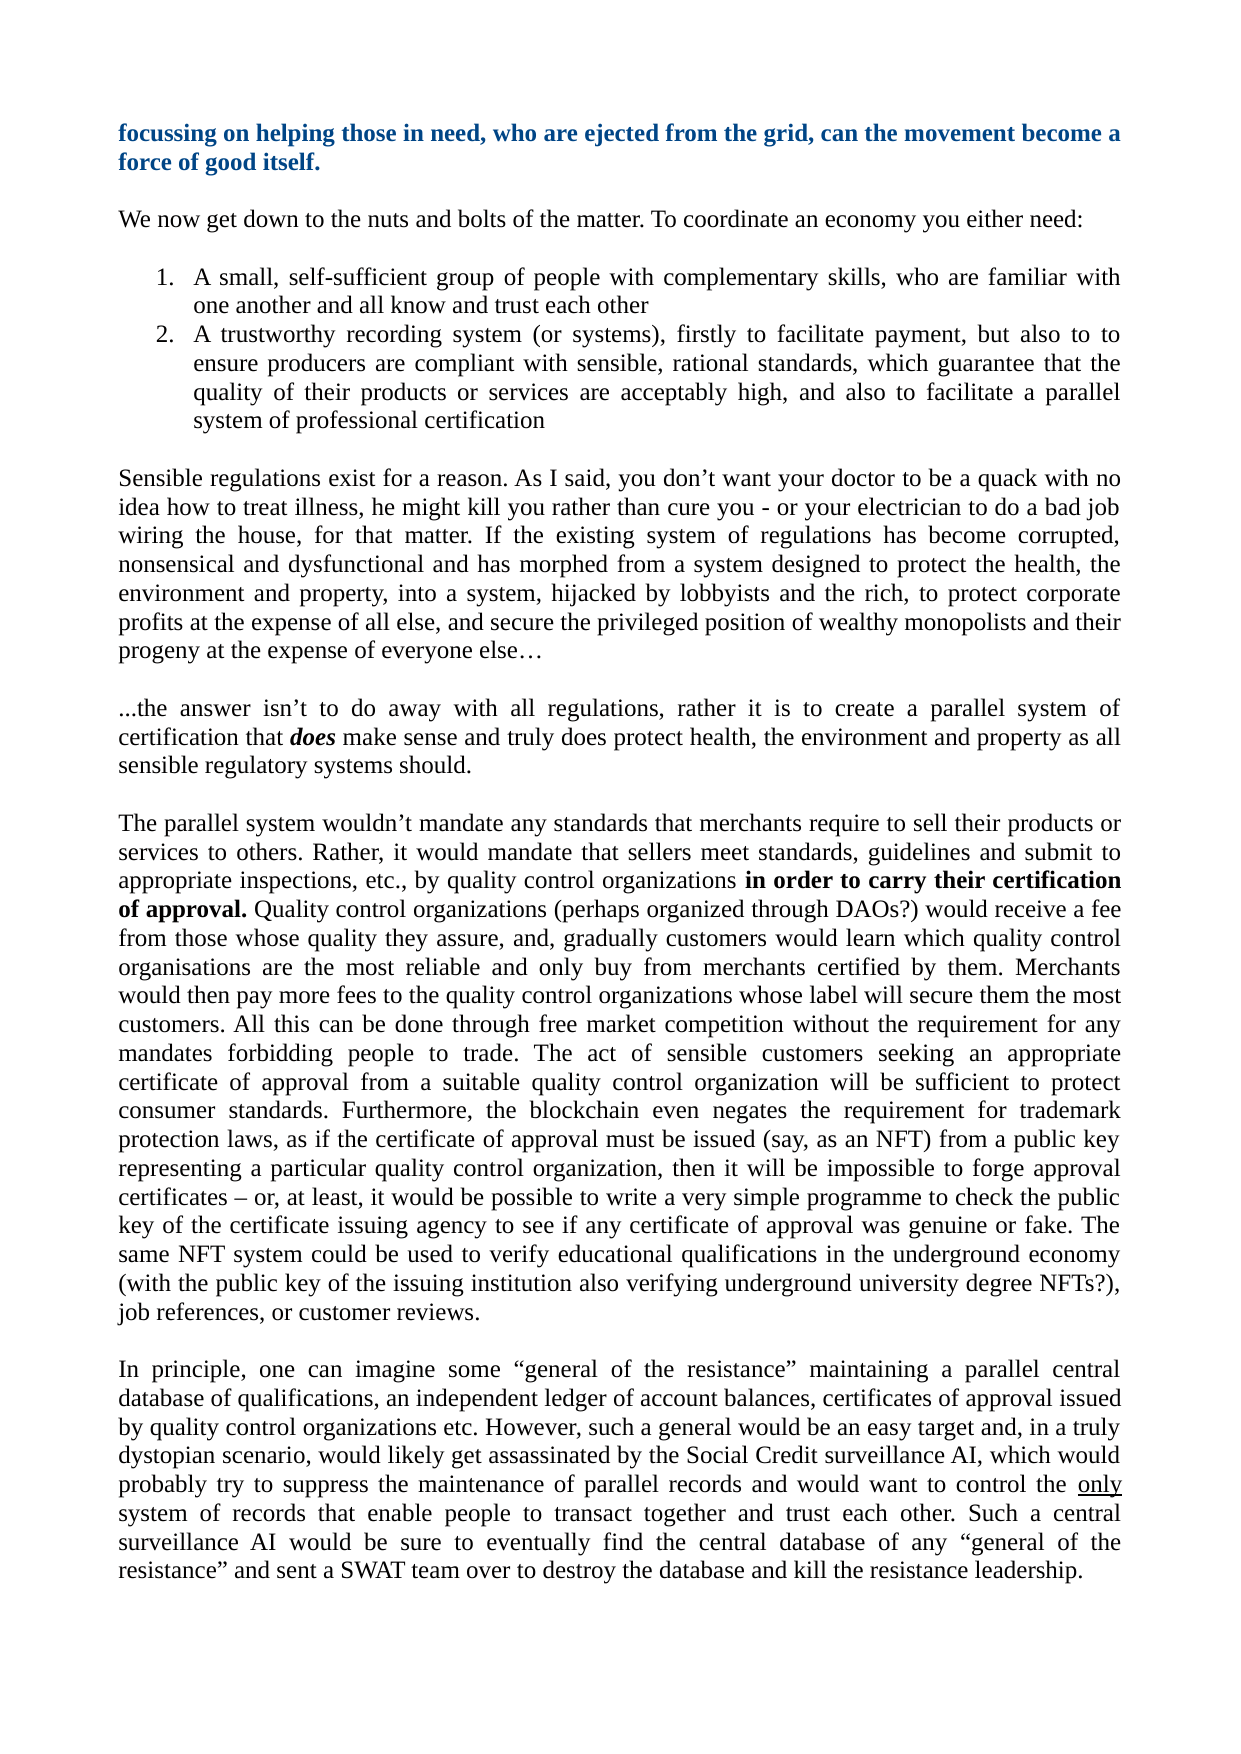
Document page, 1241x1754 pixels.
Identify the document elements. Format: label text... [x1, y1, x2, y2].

list A small, self-sufficient group of people with complementary skills, who are familiar with one another and all know and trust each other [156, 262, 1122, 319]
text We now get down to the nuts and bolts of the matter. To coordinate an economy you either need: [118, 204, 1122, 233]
text ...the answer isn’t to do away with all regulations, rather it is to create a parallel system of certification that does make sense and truly does protect health, the environment and property as all sensible regulatory systems should. [118, 693, 1122, 779]
text Sensible regulations exist for a reason. As I said, you don’t want your doctor to be a quack with no idea how to treat illness, he might kill you rather than cure you - or your electrician to do a bad job wiring the house, for that matter. If the existing system of regulations has become corrupted, nonsensical and dysfunctional and has morphed from a system designed to protect the health, the environment and property, into a system, hijacked by lobbyists and the rich, to protect corporate profits at the expense of all else, and secure the privileged position of wealthy monopolists and their progeny at the expense of everyone else… [118, 463, 1122, 664]
text focussing on helping those in need, who are ejected from the grid, can the movement become a force of good itself. [118, 118, 1122, 176]
text The parallel system wouldn’t mandate any standards that merchants require to sell their products or services to others. Rather, it would mandate that sellers meet standards, guidelines and submit to appropriate inspections, etc., by quality control organizations in order to carry their certification of approval. Quality control organizations (perhaps organized through DAOs?) would receive a fee from those whose quality they assure, and, gradually customers would learn which quality control organisations are the most reliable and only buy from merchants certified by them. Merchants would then pay more fees to the quality control organizations whose label will secure them the most customers. All this can be done through free market competition without the requirement for any mandates forbidding people to trade. The act of sensible customers seeking an appropriate certificate of approval from a suitable quality control organization will be sufficient to protect consumer standards. Furthermore, the blockchain even negates the requirement for trademark protection laws, as if the certificate of approval must be issued (say, as an NFT) from a public key representing a particular quality control organization, then it will be impossible to forge approval certificates – or, at least, it would be possible to write a very simple programme to check the public key of the certificate issuing agency to see if any certificate of approval was genuine or fake. The same NFT system could be used to verify educational qualifications in the underground economy (with the public key of the issuing institution also verifying underground university degree NFTs?), job references, or customer reviews. [118, 808, 1122, 1326]
text In principle, one can imagine some “general of the resistance” maintaining a parallel central database of qualifications, an independent ledger of account balances, certificates of approval issued by quality control organizations etc. However, such a general would be an easy target and, in a truly dystopian scenario, would likely get assassinated by the Social Credit surveillance AI, which would probably try to suppress the maintenance of parallel records and would want to control the only system of records that enable people to transact together and trust each other. Such a central surveillance AI would be sure to eventually find the central database of any “general of the resistance” and sent a SWAT team over to destroy the database and kill the resistance leadership. [118, 1354, 1122, 1584]
list A trustworthy recording system (or systems), firstly to facilitate payment, but also to to ensure producers are compliant with sensible, rational standards, which guarantee that the quality of their products or services are acceptably high, and also to facilitate a parallel system of professional certification [156, 319, 1122, 434]
